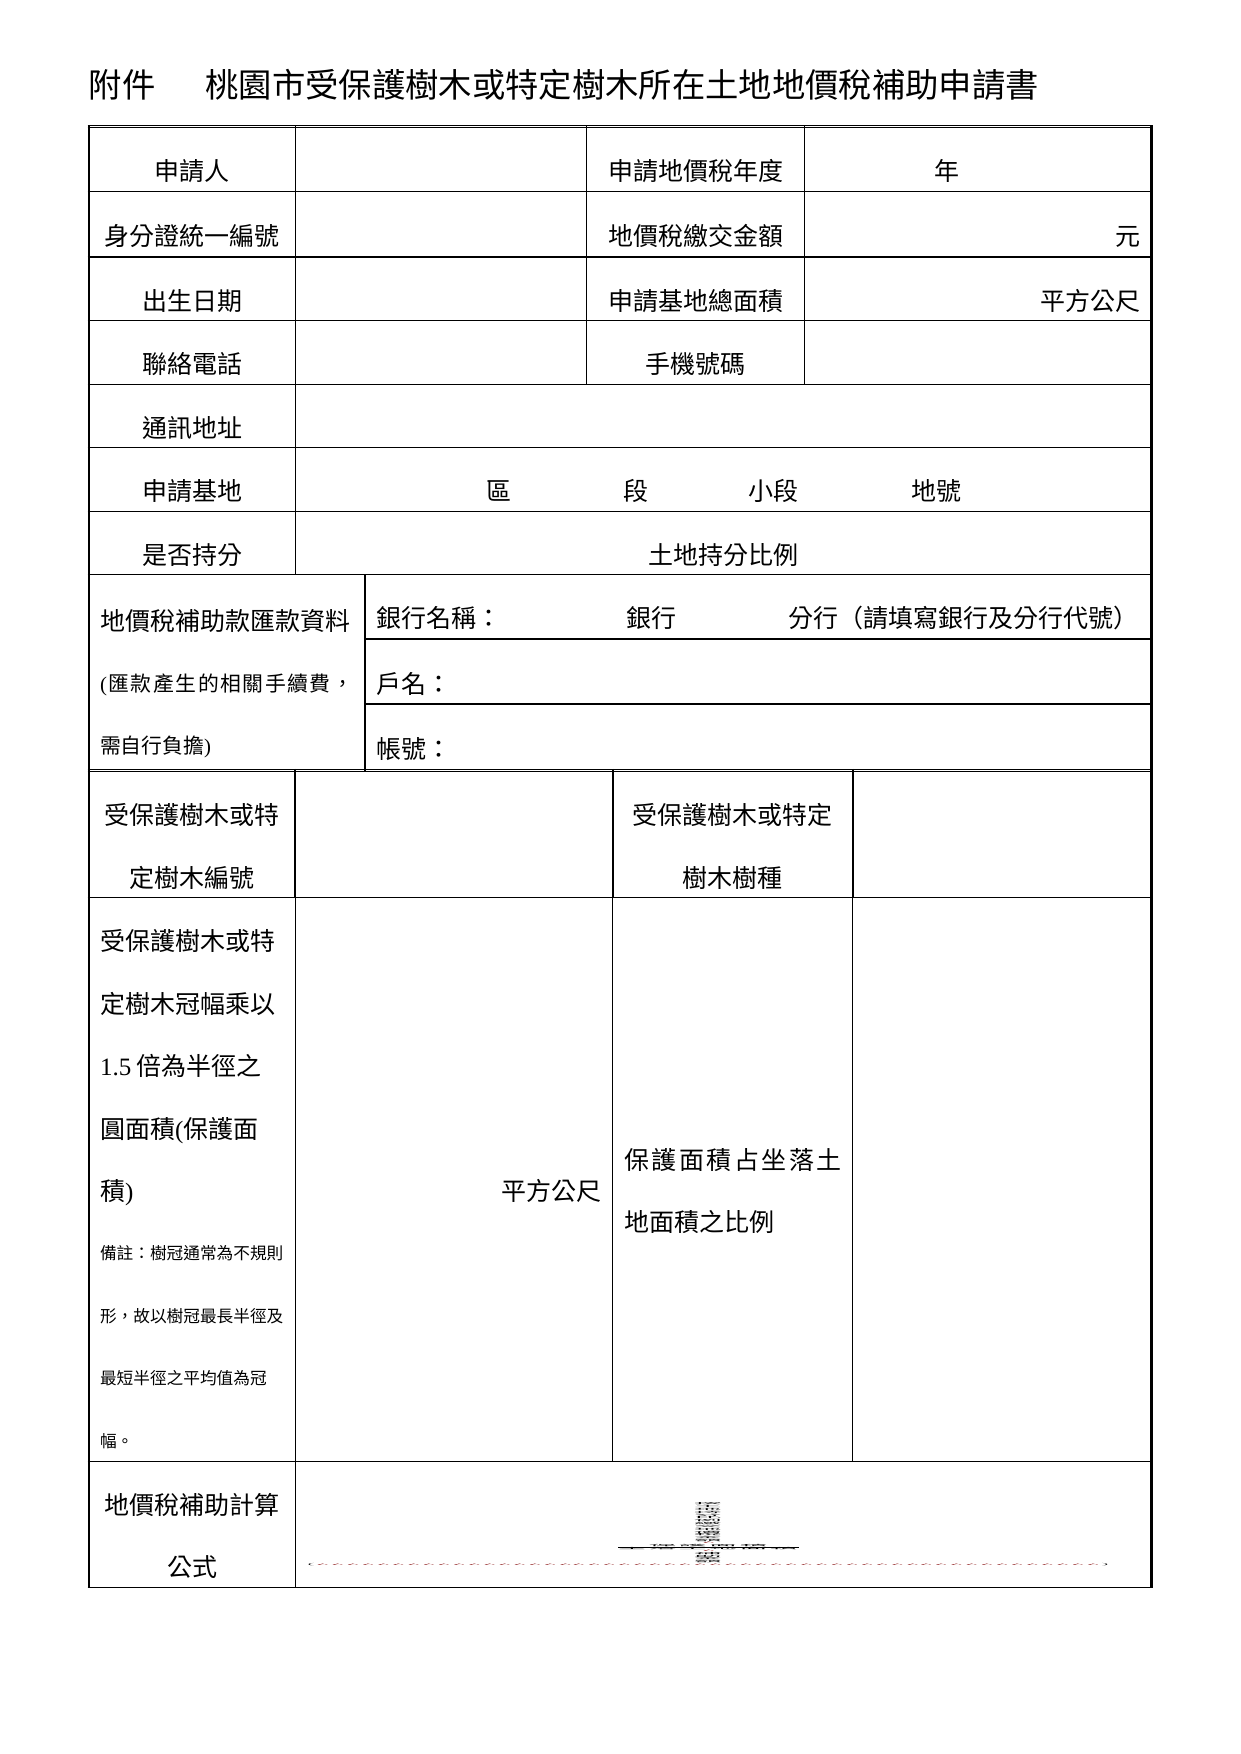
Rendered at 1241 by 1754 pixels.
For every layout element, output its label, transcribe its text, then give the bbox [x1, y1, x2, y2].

table_cell 保護面積占坐落土地面積之比例 [613, 898, 852, 1461]
table_cell 帳號： [366, 705, 1150, 769]
table_header 申請地價稅年度 [587, 128, 804, 191]
table_cell 銀行名稱： 銀行 分行（請填寫銀行及分行代號） [366, 575, 1150, 638]
table_cell 平方公尺 [296, 898, 612, 1461]
table_cell [296, 1462, 1150, 1587]
table_header 申請人 [90, 128, 295, 191]
table_cell [296, 258, 586, 320]
table_cell [296, 772, 612, 897]
table_cell 區 段 小段 地號 [296, 448, 1150, 511]
table_cell 地價稅補助款匯款資料 (匯款產生的相關手續費，需自行負擔) [90, 575, 364, 769]
table_cell 戶名： [366, 640, 1150, 703]
table_cell 是否持分 [90, 512, 295, 574]
table_cell 地價稅繳交金額 [587, 192, 804, 256]
table_cell 聯絡電話 [90, 321, 295, 383]
table_cell 元 [805, 192, 1150, 256]
table_cell 身分證統一編號 [90, 192, 295, 256]
table_cell 手機號碼 [587, 321, 804, 383]
table_cell 申請基地 [90, 448, 295, 511]
table_cell 地價稅補助計算公式 [90, 1462, 295, 1587]
table_cell 平方公尺 [805, 258, 1150, 320]
table_cell [854, 772, 1150, 897]
table_cell 受保護樹木或特定樹木冠幅乘以1.5倍為半徑之圓面積(保護面積) 備註：樹冠通常為不規則形，故以樹冠最長半徑及最短半徑之平均值為冠幅。 [90, 898, 295, 1461]
table_cell 出生日期 [90, 258, 295, 320]
table_cell 受保護樹木或特定樹木樹種 [614, 772, 852, 897]
table_cell [296, 385, 1150, 447]
table_cell [853, 898, 1150, 1461]
table_cell 通訊地址 [90, 385, 295, 447]
table_cell [296, 192, 586, 256]
table_cell 土地持分比例 [296, 512, 1150, 574]
table_cell [805, 321, 1150, 383]
table_header 年 [805, 128, 1150, 191]
table_cell 受保護樹木或特定樹木編號 [90, 772, 294, 897]
table_cell 申請基地總面積 [587, 258, 804, 320]
table_header [296, 128, 586, 191]
table_cell [296, 321, 586, 383]
